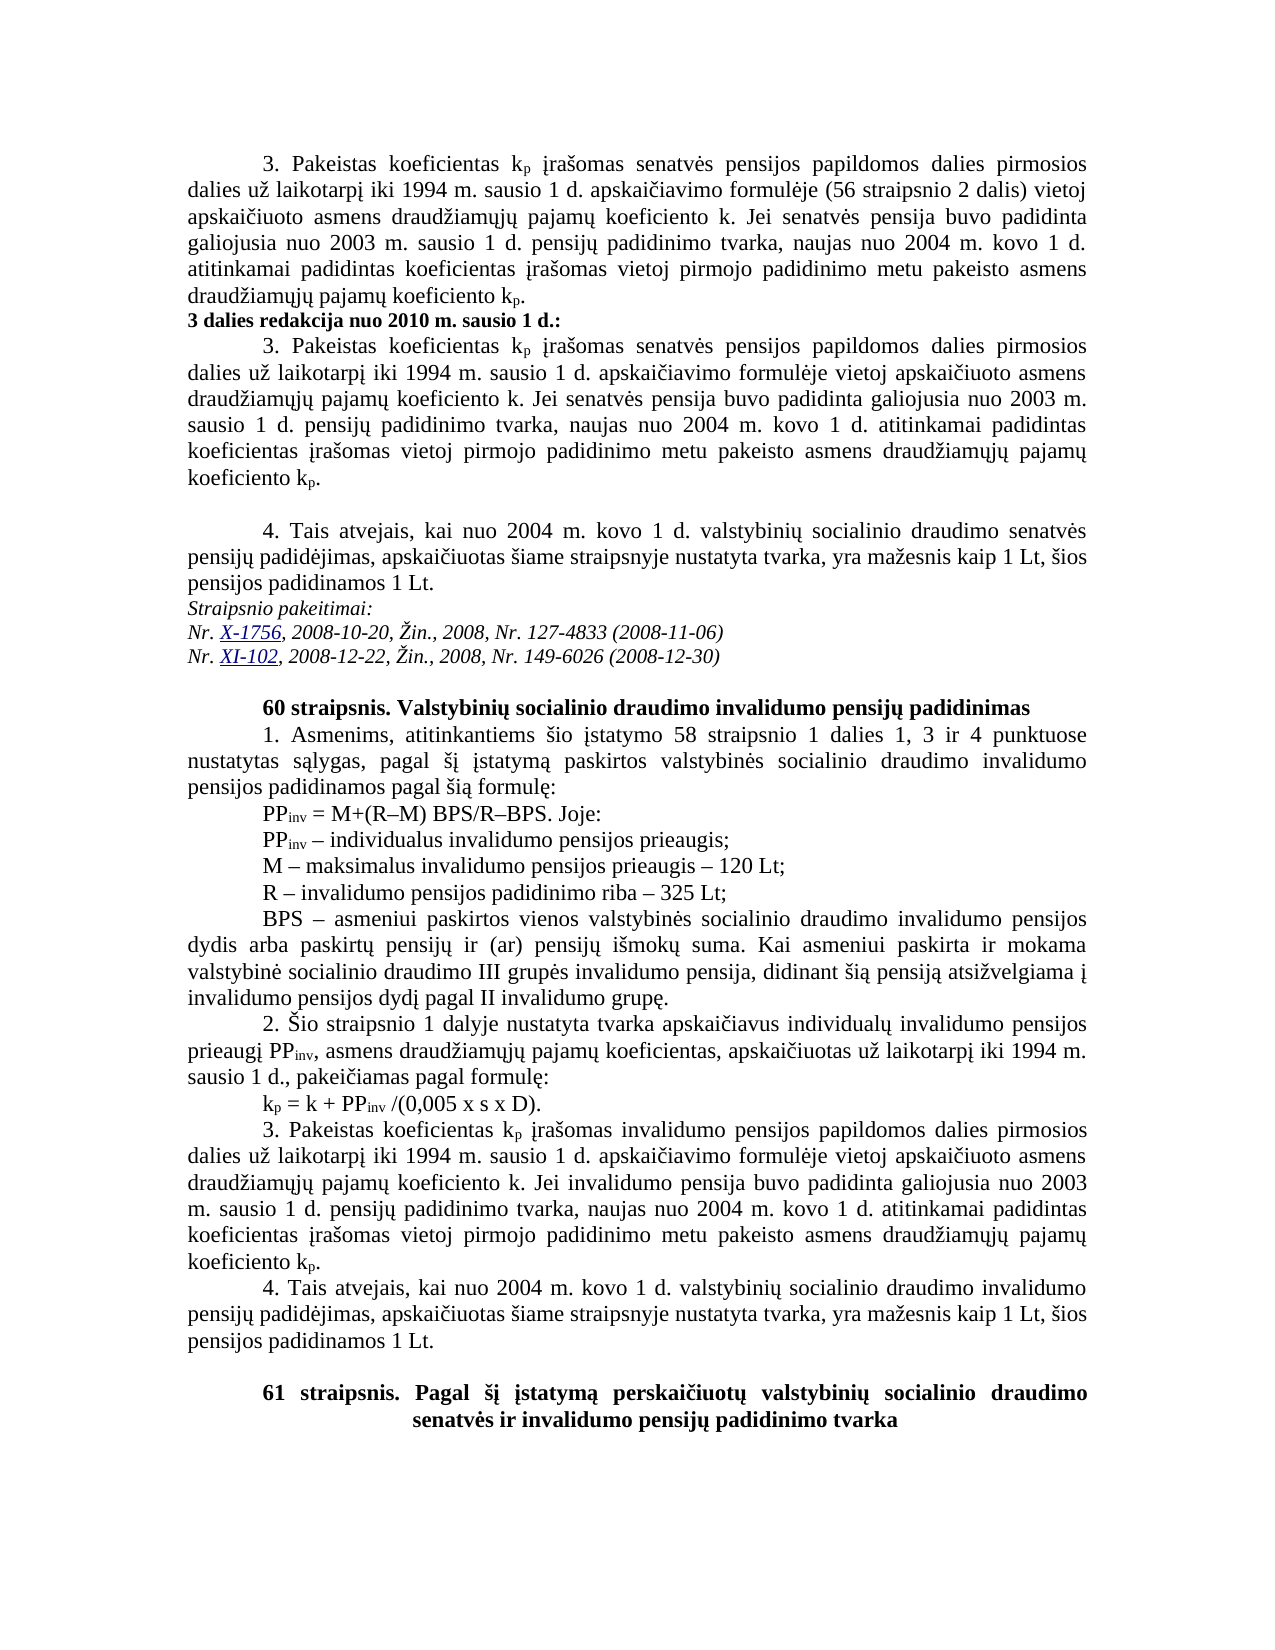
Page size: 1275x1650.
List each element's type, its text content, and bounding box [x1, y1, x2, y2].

text 4. Tais atvejais, kai nuo 2004 m. kovo 1 d. valstybinių socialinio draudimo senatvės pensijų padidėjimas, apskaičiuotas šiame straipsnyje nustatyta tvarka, yra mažesnis kaip 1 Lt, šios pensijos padidinamos 1 Lt. [187, 517, 1088, 596]
text 3. Pakeistas koeficientas kp įrašomas invalidumo pensijos papildomos dalies pirmosios dalies už laikotarpį iki 1994 m. sausio 1 d. apskaičiavimo formulėje vietoj apskaičiuoto asmens draudžiamųjų pajamų koeficiento k. Jei invalidumo pensija buvo padidinta galiojusia nuo 2003 m. sausio 1 d. pensijų padidinimo tvarka, naujas nuo 2004 m. kovo 1 d. atitinkamai padidintas koeficientas įrašomas vietoj pirmojo padidinimo metu pakeisto asmens draudžiamųjų pajamų koeficiento kp. [187, 1116, 1088, 1274]
text Straipsnio pakeitimai: [187, 596, 1088, 620]
text 1. Asmenims, atitinkantiems šio įstatymo 58 straipsnio 1 dalies 1, 3 ir 4 punktuose nustatytas sąlygas, pagal šį įstatymą paskirtos valstybinės socialinio draudimo invalidumo pensijos padidinamos pagal šią formulę: [187, 721, 1088, 800]
text 61 straipsnis. Pagal šį įstatymą perskaičiuotų valstybinių socialinio draudimo senatvės ir invalidumo pensijų padidinimo tvarka [262, 1379, 1088, 1432]
text 4. Tais atvejais, kai nuo 2004 m. kovo 1 d. valstybinių socialinio draudimo invalidumo pensijų padidėjimas, apskaičiuotas šiame straipsnyje nustatyta tvarka, yra mažesnis kaip 1 Lt, šios pensijos padidinamos 1 Lt. [187, 1274, 1088, 1353]
text Nr. XI-102, 2008-12-22, Žin., 2008, Nr. 149-6026 (2008-12-30) [187, 644, 1087, 668]
text R – invalidumo pensijos padidinimo riba – 325 Lt; [187, 879, 1088, 905]
text 60 straipsnis. Valstybinių socialinio draudimo invalidumo pensijų padidinimas [262, 694, 1088, 721]
text 3. Pakeistas koeficientas kp įrašomas senatvės pensijos papildomos dalies pirmosios dalies už laikotarpį iki 1994 m. sausio 1 d. apskaičiavimo formulėje (56 straipsnio 2 dalis) vietoj apskaičiuoto asmens draudžiamųjų pajamų koeficiento k. Jei senatvės pensija buvo padidinta galiojusia nuo 2003 m. sausio 1 d. pensijų padidinimo tvarka, naujas nuo 2004 m. kovo 1 d. atitinkamai padidintas koeficientas įrašomas vietoj pirmojo padidinimo metu pakeisto asmens draudžiamųjų pajamų koeficiento kp. [187, 150, 1088, 308]
text kp = k + PPinv /(0,005 x s x D). [187, 1089, 1088, 1116]
text 3 dalies redakcija nuo 2010 m. sausio 1 d.: [187, 308, 1088, 332]
text PPinv – individualus invalidumo pensijos prieaugis; [187, 826, 1088, 852]
text Nr. X-1756, 2008-10-20, Žin., 2008, Nr. 127-4833 (2008-11-06) [187, 620, 1088, 644]
text 3. Pakeistas koeficientas kp įrašomas senatvės pensijos papildomos dalies pirmosios dalies už laikotarpį iki 1994 m. sausio 1 d. apskaičiavimo formulėje vietoj apskaičiuoto asmens draudžiamųjų pajamų koeficiento k. Jei senatvės pensija buvo padidinta galiojusia nuo 2003 m. sausio 1 d. pensijų padidinimo tvarka, naujas nuo 2004 m. kovo 1 d. atitinkamai padidintas koeficientas įrašomas vietoj pirmojo padidinimo metu pakeisto asmens draudžiamųjų pajamų koeficiento kp. [187, 332, 1088, 490]
text BPS – asmeniui paskirtos vienos valstybinės socialinio draudimo invalidumo pensijos dydis arba paskirtų pensijų ir (ar) pensijų išmokų suma. Kai asmeniui paskirta ir mokama valstybinė socialinio draudimo III grupės invalidumo pensija, didinant šią pensiją atsižvelgiama į invalidumo pensijos dydį pagal II invalidumo grupę. [187, 905, 1088, 1011]
text M – maksimalus invalidumo pensijos prieaugis – 120 Lt; [187, 852, 1088, 879]
text PPinv = M+(R–M) BPS/R–BPS. Joje: [187, 800, 1088, 826]
text 2. Šio straipsnio 1 dalyje nustatyta tvarka apskaičiavus individualų invalidumo pensijos prieaugį PPinv, asmens draudžiamųjų pajamų koeficientas, apskaičiuotas už laikotarpį iki 1994 m. sausio 1 d., pakeičiamas pagal formulę: [187, 1011, 1088, 1089]
